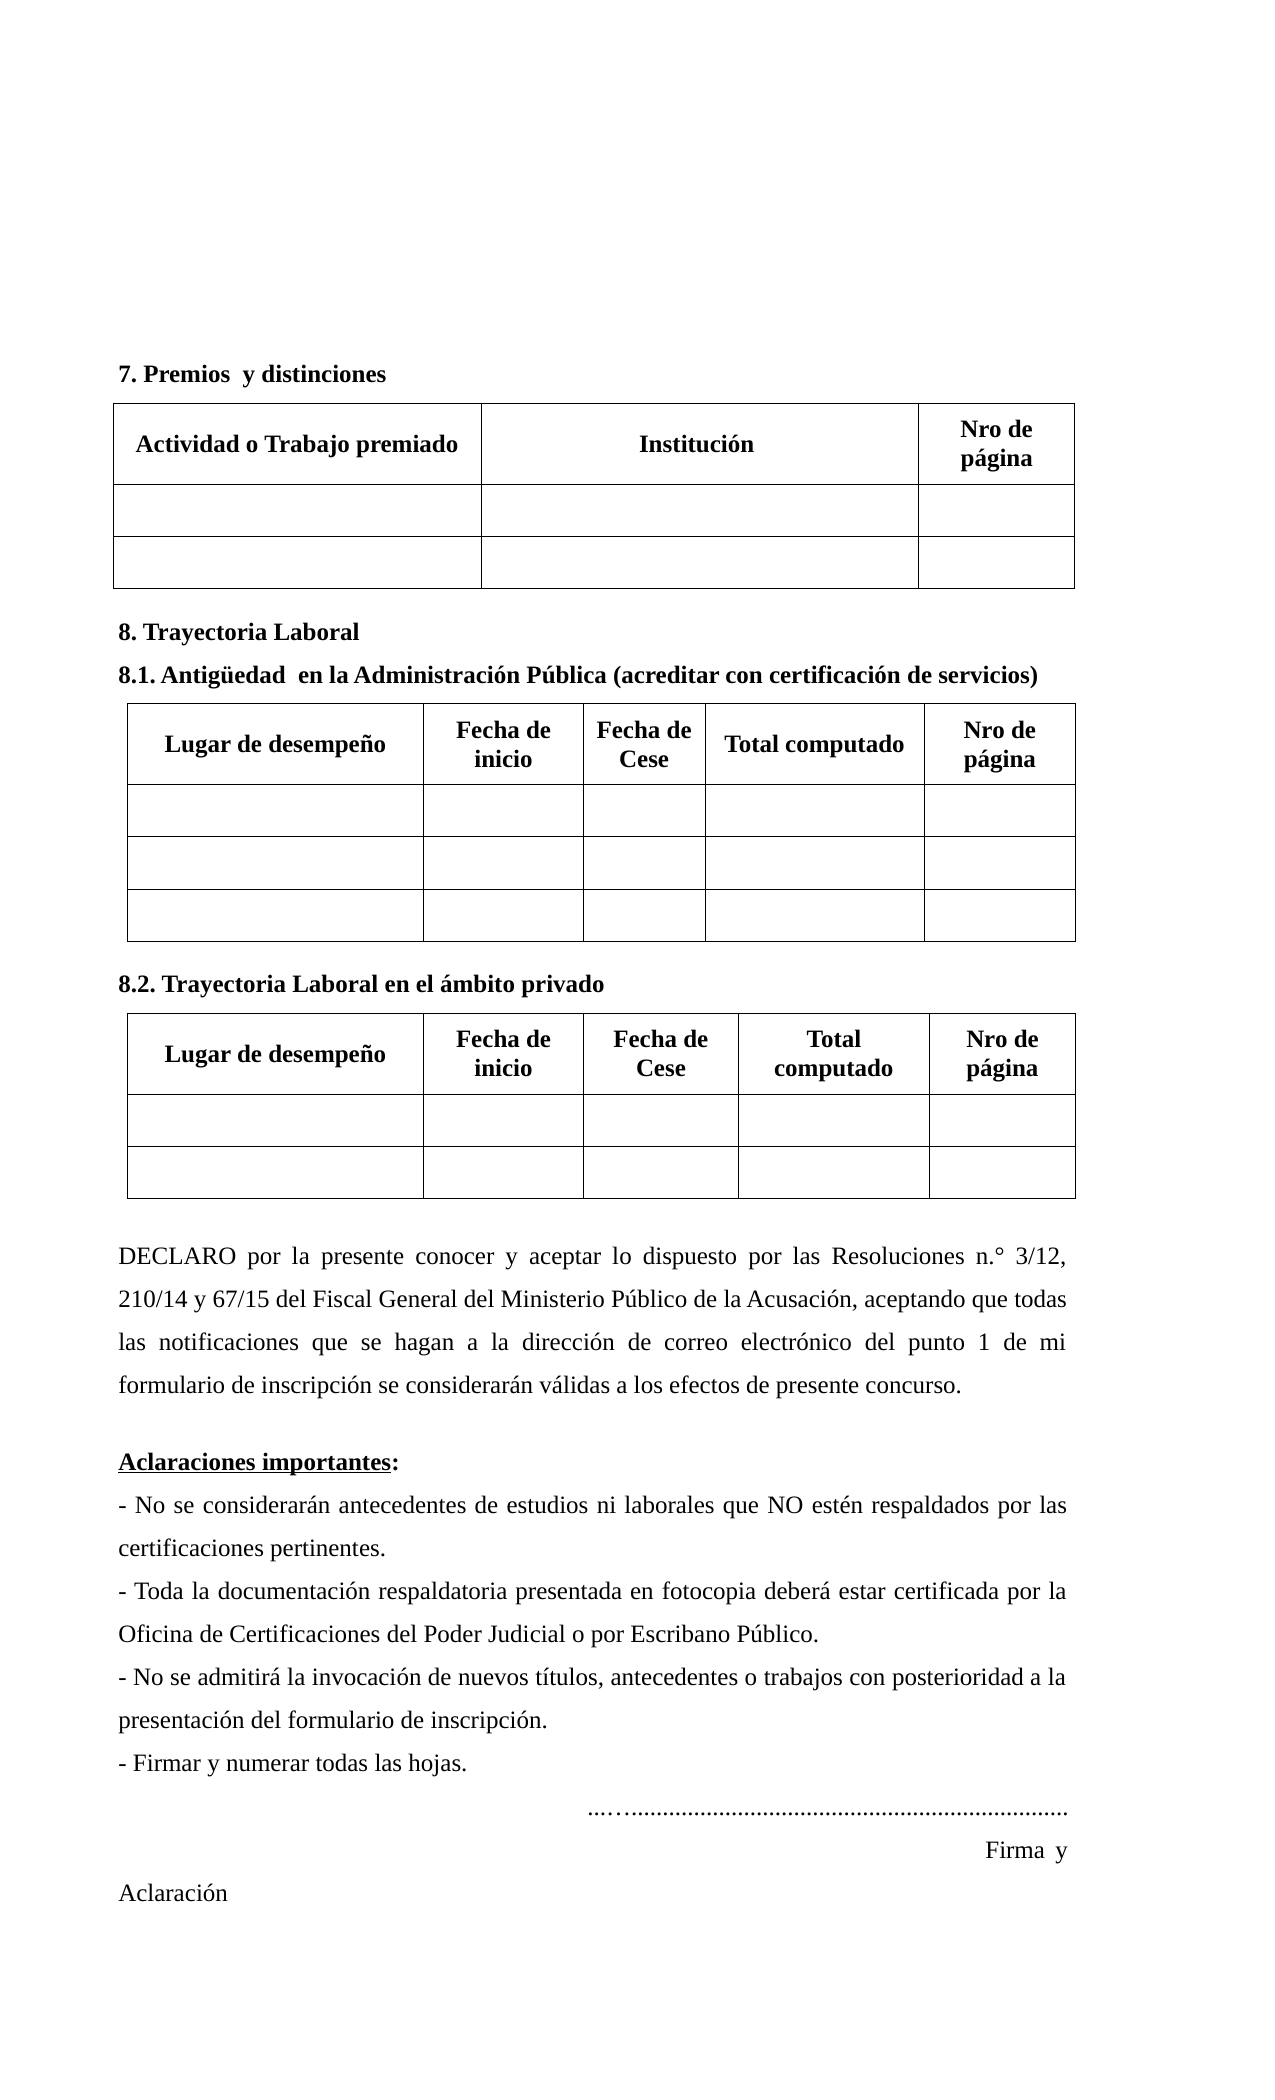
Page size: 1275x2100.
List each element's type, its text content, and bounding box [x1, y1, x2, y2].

table_cell [424, 837, 583, 888]
text Firma y Aclaración [118, 1835, 1068, 1907]
table_header Total computado [706, 704, 924, 784]
table_header Lugar de desempeño [128, 1014, 423, 1093]
table_cell [128, 1147, 423, 1198]
table_cell [930, 1147, 1075, 1198]
table_cell [706, 785, 924, 836]
table_header Nro de página [930, 1014, 1075, 1093]
table_header Fecha de inicio [424, 704, 583, 784]
table_cell [128, 890, 423, 941]
table_cell [114, 537, 481, 588]
table_header Total computado [739, 1014, 929, 1093]
table_cell [114, 485, 481, 536]
table_header Institución [482, 404, 918, 484]
text 8.2. Trayectoria Laboral en el ámbito privado [118, 969, 1068, 998]
table_cell [424, 1095, 583, 1146]
table_cell [584, 1095, 738, 1146]
table_cell [919, 485, 1074, 536]
table_cell [930, 1095, 1075, 1146]
table_cell [925, 837, 1075, 888]
table_cell [584, 785, 705, 836]
text 8.1. Antigüedad en la Administración Pública (acreditar con certificación de servicios) [118, 660, 1068, 689]
table_header Actividad o Trabajo premiado [114, 404, 481, 484]
table_header Fecha de Cese [584, 704, 705, 784]
text ...…...................................................................... [118, 1792, 1068, 1820]
table_header Nro de página [919, 404, 1074, 484]
table_header Nro de página [925, 704, 1075, 784]
table_cell [424, 890, 583, 941]
table_cell [739, 1147, 929, 1198]
text - Firmar y numerar todas las hojas. [118, 1748, 1068, 1777]
table_header Lugar de desempeño [128, 704, 423, 784]
table_cell [482, 485, 918, 536]
table_cell [424, 1147, 583, 1198]
table_cell [424, 785, 583, 836]
table_cell [584, 890, 705, 941]
table_cell [739, 1095, 929, 1146]
table_cell [925, 785, 1075, 836]
table_cell [128, 837, 423, 888]
table_header Fecha de Cese [584, 1014, 738, 1093]
table_cell [919, 537, 1074, 588]
text 7. Premios y distinciones [118, 359, 1068, 388]
text - Toda la documentación respaldatoria presentada en fotocopia deberá estar certificada por la Oficina de Certificaciones del Poder Judicial o por Escribano Público. [118, 1576, 1068, 1648]
text 8. Trayectoria Laboral [118, 617, 1068, 646]
table_cell [584, 1147, 738, 1198]
table_cell [925, 890, 1075, 941]
text - No se considerarán antecedentes de estudios ni laborales que NO estén respaldados por las certificaciones pertinentes. [118, 1490, 1068, 1562]
text DECLARO por la presente conocer y aceptar lo dispuesto por las Resoluciones n.° 3/12, 210/14 y 67/15 del Fiscal General del Ministerio Público de la Acusación, aceptando que todas las notificaciones que se hagan a la dirección de correo electrónico del punto 1 de mi formulario de inscripción se considerarán válidas a los efectos de presente concurso. [118, 1241, 1068, 1399]
text - No se admitirá la invocación de nuevos títulos, antecedentes o trabajos con posterioridad a la presentación del formulario de inscripción. [118, 1662, 1068, 1734]
table_cell [584, 837, 705, 888]
table_cell [482, 537, 918, 588]
table_header Fecha de inicio [424, 1014, 583, 1093]
table_cell [128, 785, 423, 836]
text Aclaraciones importantes: [118, 1447, 1068, 1475]
table_cell [706, 837, 924, 888]
table_cell [128, 1095, 423, 1146]
table_cell [706, 890, 924, 941]
